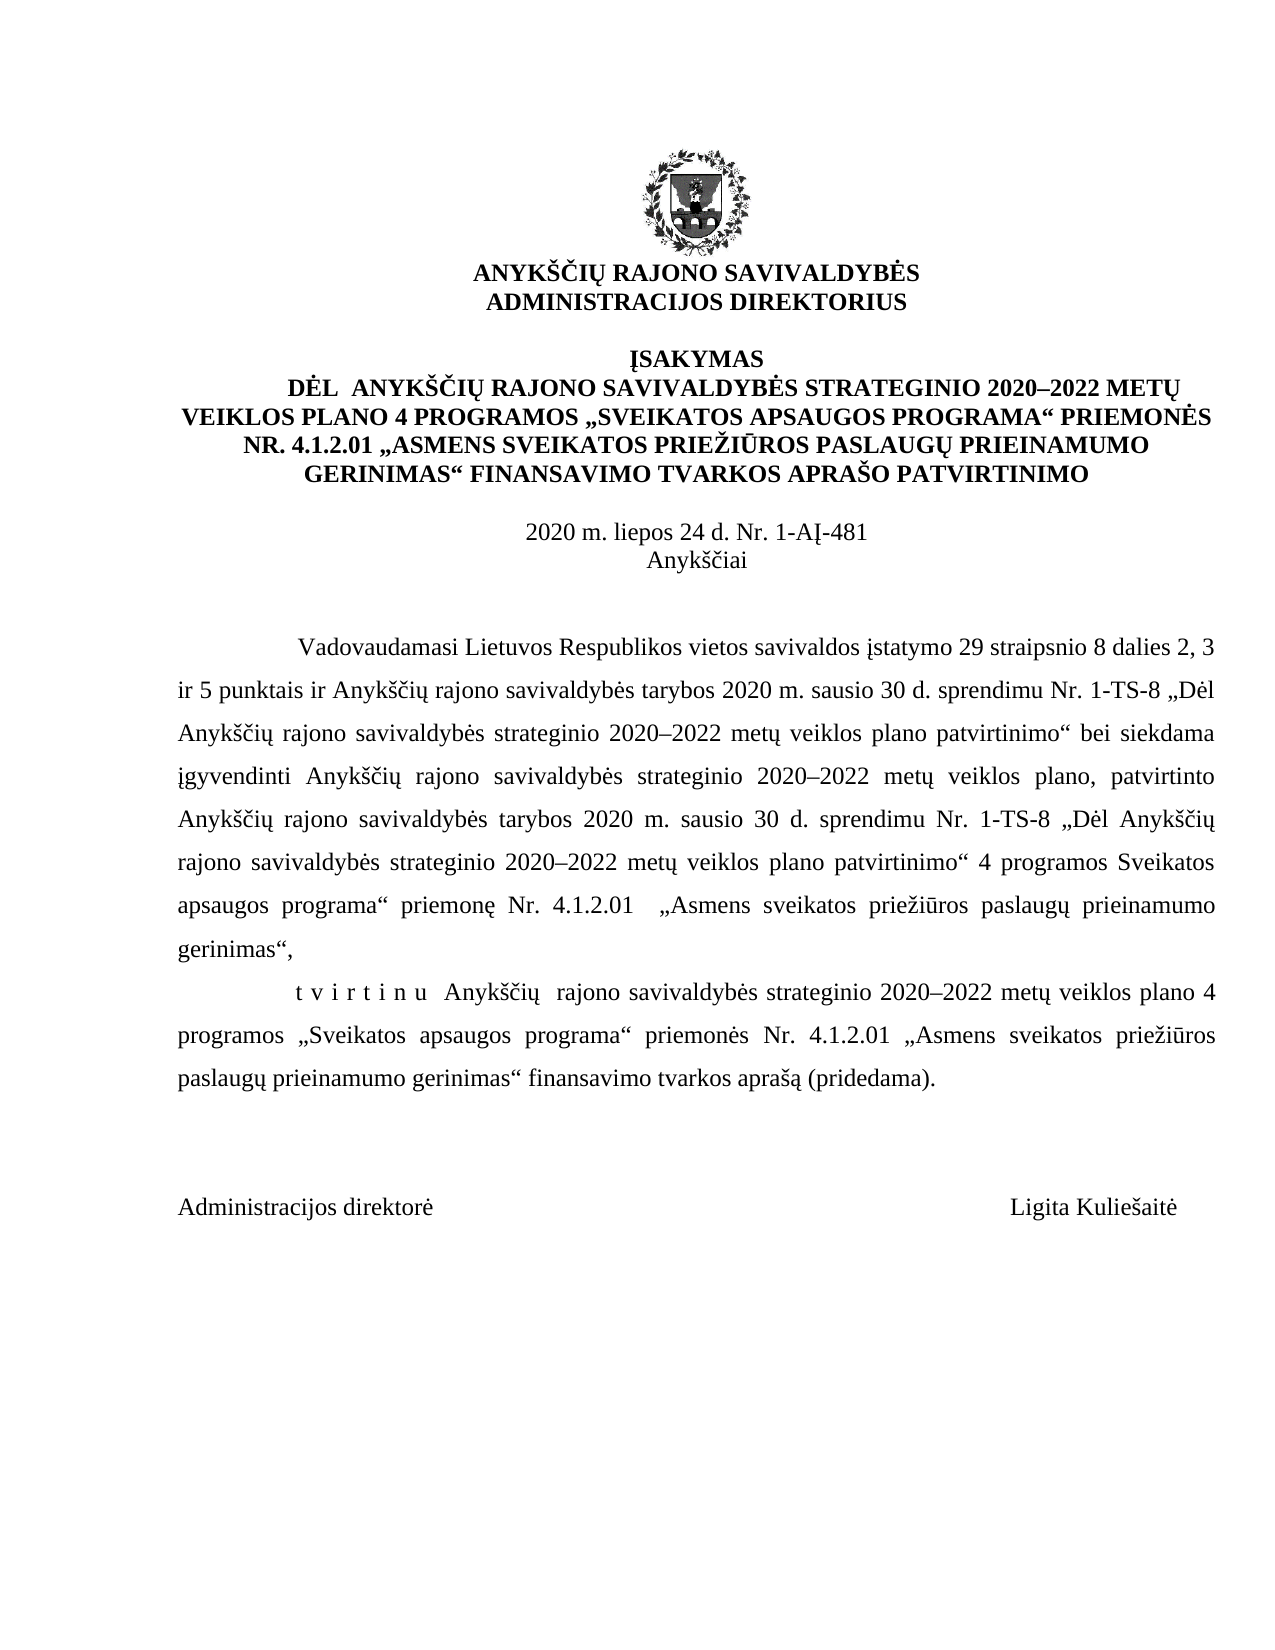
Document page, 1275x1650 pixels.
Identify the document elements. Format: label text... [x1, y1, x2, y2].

text t v i r t i n u Anykščių rajono savivaldybės strateginio 2020–2022 metų veiklos plano 4 programos „Sveikatos apsaugos programa“ priemonės Nr. 4.1.2.01 „Asmens sveikatos priežiūros paslaugų prieinamumo gerinimas“ finansavimo tvarkos aprašą (pridedama). [177, 977, 1216, 1092]
text dĖL ANYKŠČIŲ RAJONO SAVIVALDYBĖS STRATEGINIO 2020–2022 METŲ VEIKLOS PLANO 4 PROGRAMOS „SVEIKATOS APSAUGOS PROGRAMA“ PRIEMONĖS NR. 4.1.2.01 „ASMENS SVEIKATOS PRIEŽIŪROS PASLAUGŲ PRIEINAMUMO GERINIMAS“ FINANSAVIMO TVARKOS APRAŠO PATVIRTINIMO [177, 373, 1216, 488]
text Vadovaudamasi Lietuvos Respublikos vietos savivaldos įstatymo 29 straipsnio 8 dalies 2, 3 ir 5 punktais ir Anykščių rajono savivaldybės tarybos 2020 m. sausio 30 d. sprendimu Nr. 1-TS-8 „Dėl Anykščių rajono savivaldybės strateginio 2020–2022 metų veiklos plano patvirtinimo“ bei siekdama įgyvendinti Anykščių rajono savivaldybės strateginio 2020–2022 metų veiklos plano, patvirtinto Anykščių rajono savivaldybės tarybos 2020 m. sausio 30 d. sprendimu Nr. 1-TS-8 „Dėl Anykščių rajono savivaldybės strateginio 2020–2022 metų veiklos plano patvirtinimo“ 4 programos Sveikatos apsaugos programa“ priemonę Nr. 4.1.2.01 „Asmens sveikatos priežiūros paslaugų prieinamumo gerinimas“, [177, 632, 1216, 962]
text ANYKŠČIŲ RAJONO SAVIVALDYBĖS [177, 258, 1216, 287]
text 2020 m. liepos 24 d. Nr. 1-AĮ-481 [177, 517, 1216, 546]
text ĮSAKYMAS [177, 344, 1216, 373]
text ADMINISTRACIJOS DIREKTORIUS [177, 287, 1216, 316]
text Anykščiai [177, 546, 1216, 574]
text Administracijos direktorė Ligita Kuliešaitė [177, 1192, 1216, 1221]
